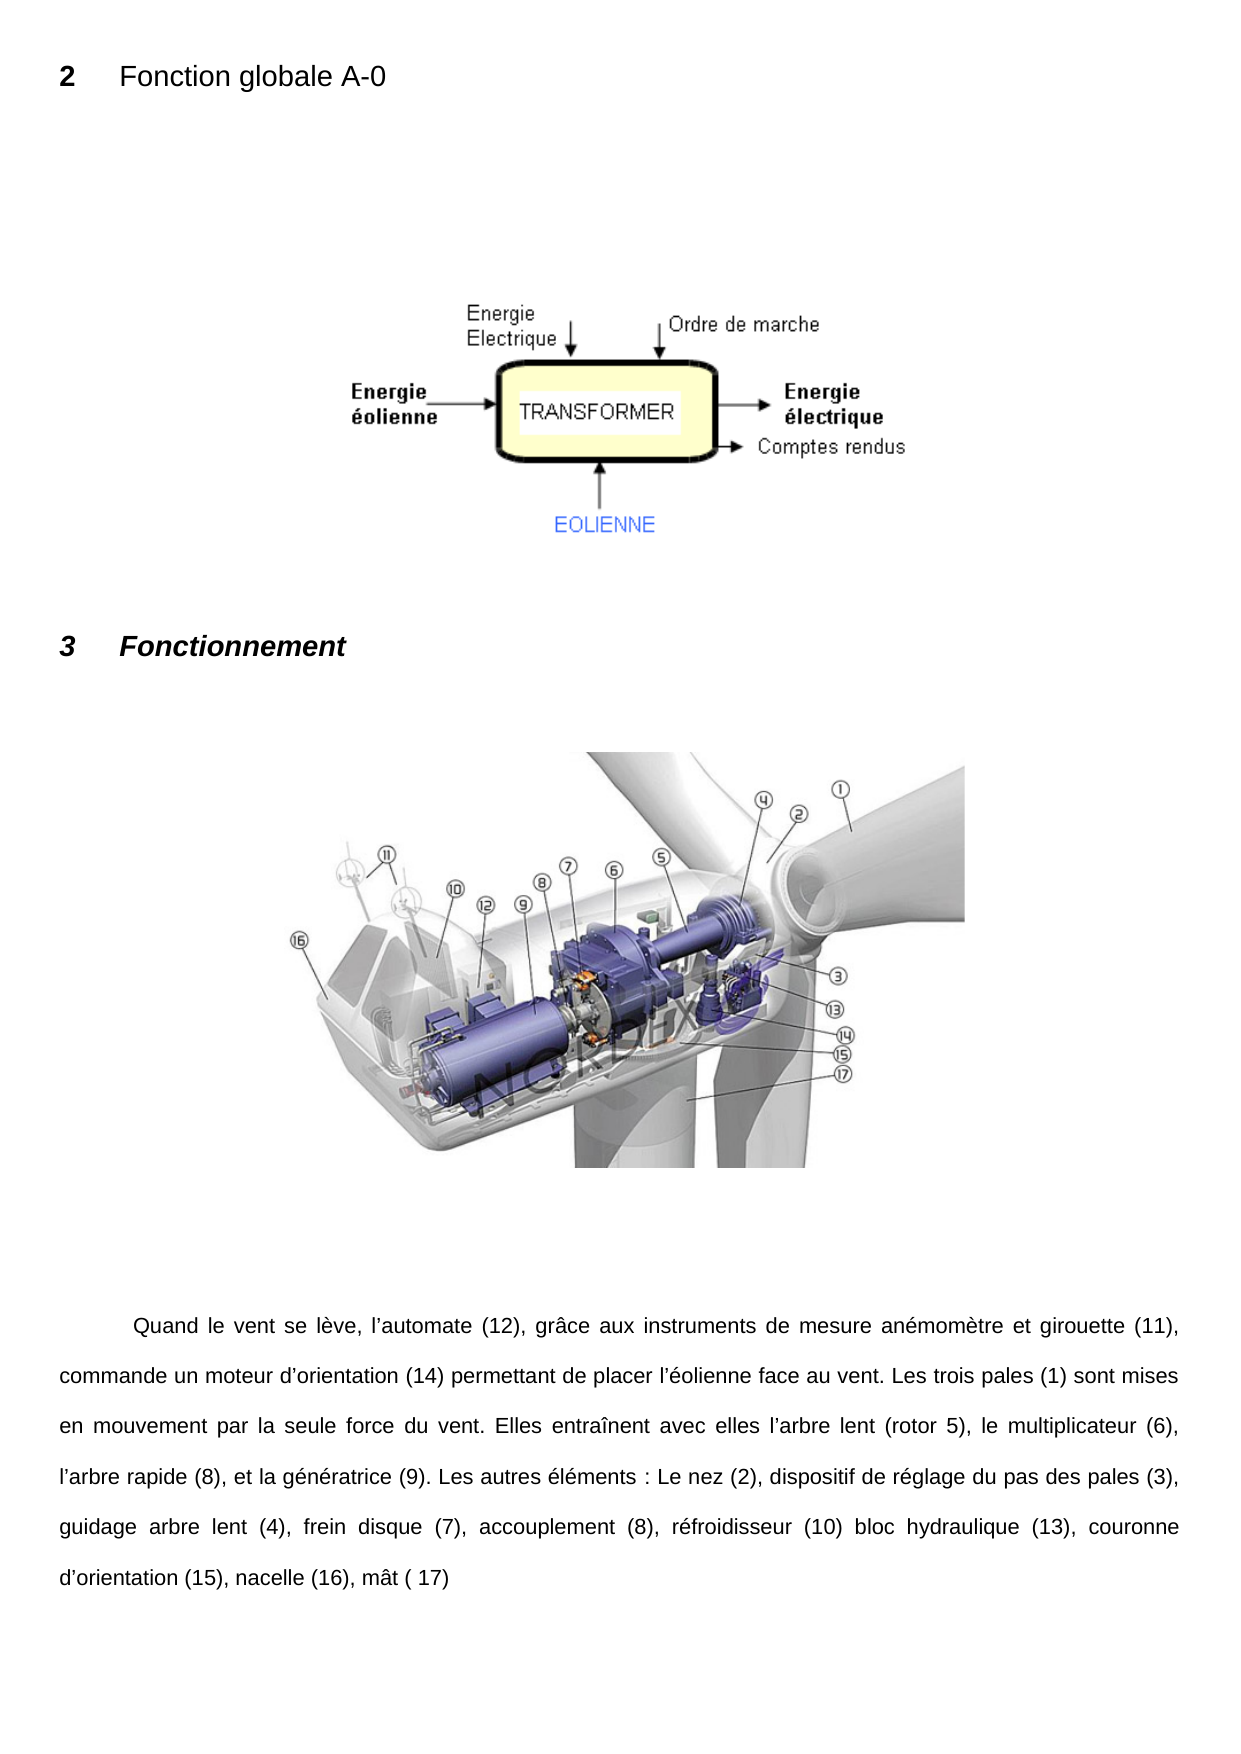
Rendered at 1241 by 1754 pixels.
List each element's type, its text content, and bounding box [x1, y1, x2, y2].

subtitle Fonctionnement [59, 629, 1181, 663]
picture [290, 247, 944, 581]
subtitle Fonction globale A-0 [59, 59, 1181, 93]
text Quand le vent se lève, l’automate (12), grâce aux instruments de mesure anémomètre et girouette (11), commande un moteur d’orientation (14) permettant de placer l’éolienne face au vent. Les trois pales (1) sont mises en mouvement par la seule force du vent. Elles entraînent avec elles l’arbre lent (rotor 5), le multiplicateur (6), l’arbre rapide (8), et la génératrice (9). Les autres éléments : Le nez (2), dispositif de réglage du pas des pales (3), guidage arbre lent (4), frein disque (7), accouplement (8), réfroidisseur (10) bloc hydraulique (13), couronne d’orientation (15), nacelle (16), mât ( 17) [59, 1312, 1181, 1590]
picture [275, 752, 965, 1168]
